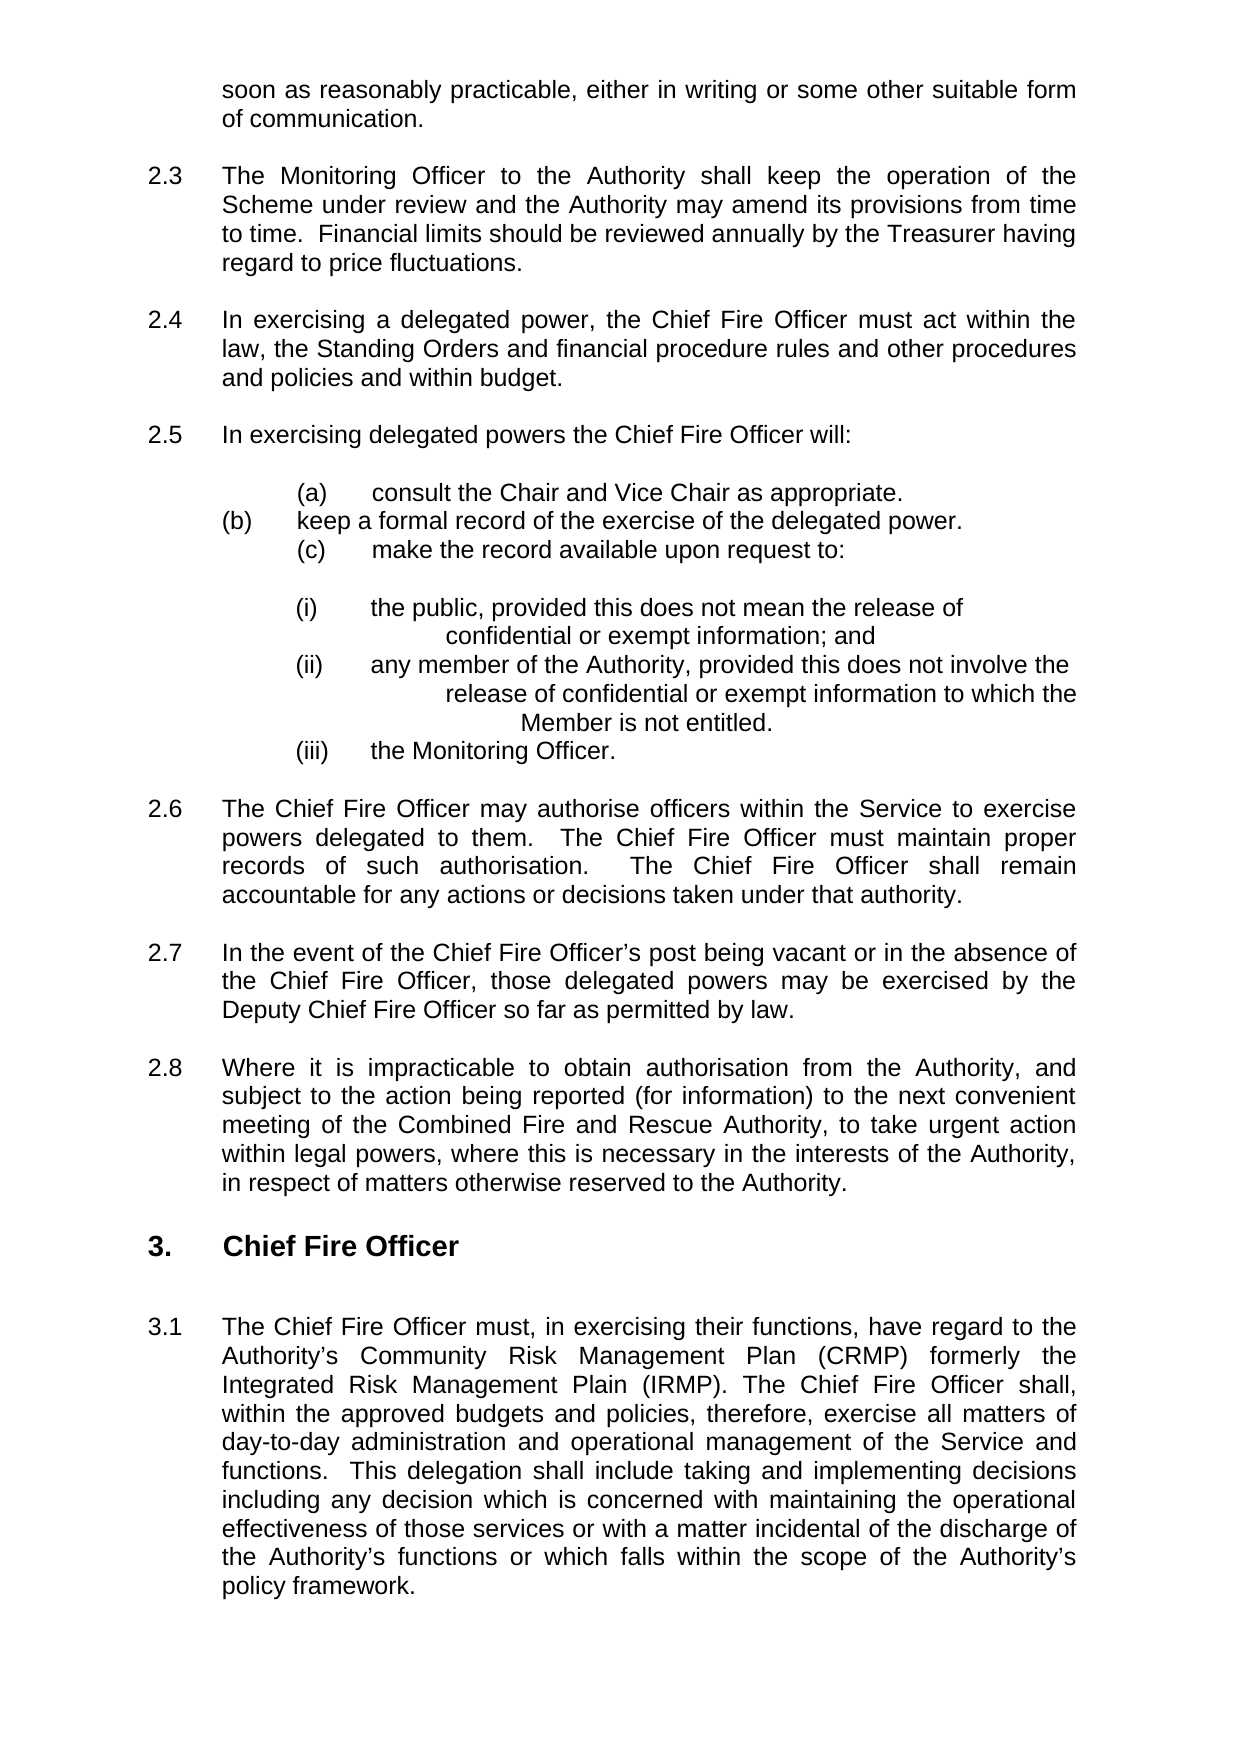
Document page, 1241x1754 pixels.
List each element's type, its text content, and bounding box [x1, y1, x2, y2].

text (a) consult the Chair and Vice Chair as appropriate. [148, 477, 1078, 506]
text 2.7 In the event of the Chief Fire Officer’s post being vacant or in the absence of the Chief Fire Officer, those delegated powers may be exercised by the Deputy Chief Fire Officer so far as permitted by law. [148, 937, 1078, 1024]
text 2.8 Where it is impracticable to obtain authorisation from the Authority, and subject to the action being reported (for information) to the next convenient meeting of the Combined Fire and Rescue Authority, to take urgent action within legal powers, where this is necessary in the interests of the Authority, in respect of matters otherwise reserved to the Authority. [148, 1052, 1078, 1196]
text 2.5 In exercising delegated powers the Chief Fire Officer will: [148, 420, 1078, 449]
text (i) the public, provided this does not mean the release of confidential or exempt information; and [295, 592, 1078, 650]
text 2.6 The Chief Fire Officer may authorise officers within the Service to exercise powers delegated to them. The Chief Fire Officer must maintain proper records of such authorisation. The Chief Fire Officer shall remain accountable for any actions or decisions taken under that authority. [148, 794, 1078, 909]
text soon as reasonably practicable, either in writing or some other suitable form of communication. [148, 75, 1078, 132]
text (iii) the Monitoring Officer. [295, 736, 1078, 765]
text (ii) any member of the Authority, provided this does not involve the release of confidential or exempt information to which the Member is not entitled. [295, 650, 1078, 736]
text 2.4 In exercising a delegated power, the Chief Fire Officer must act within the law, the Standing Orders and financial procedure rules and other procedures and policies and within budget. [148, 305, 1078, 391]
text 3.1 The Chief Fire Officer must, in exercising their functions, have regard to the Authority’s Community Risk Management Plan (CRMP) formerly the Integrated Risk Management Plain (IRMP). The Chief Fire Officer shall, within the approved budgets and policies, therefore, exercise all matters of day-to-day administration and operational management of the Service and functions. This delegation shall include taking and implementing decisions including any decision which is concerned with maintaining the operational effectiveness of those services or with a matter incidental of the discharge of the Authority’s functions or which falls within the scope of the Authority’s policy framework. [148, 1312, 1078, 1600]
text (c) make the record available upon request to: [148, 535, 1078, 564]
text (b) keep a formal record of the exercise of the delegated power. [222, 506, 1078, 535]
subtitle 3. Chief Fire Officer [148, 1229, 1078, 1263]
text 2.3 The Monitoring Officer to the Authority shall keep the operation of the Scheme under review and the Authority may amend its provisions from time to time. Financial limits should be reviewed annually by the Treasurer having regard to price fluctuations. [148, 161, 1078, 276]
